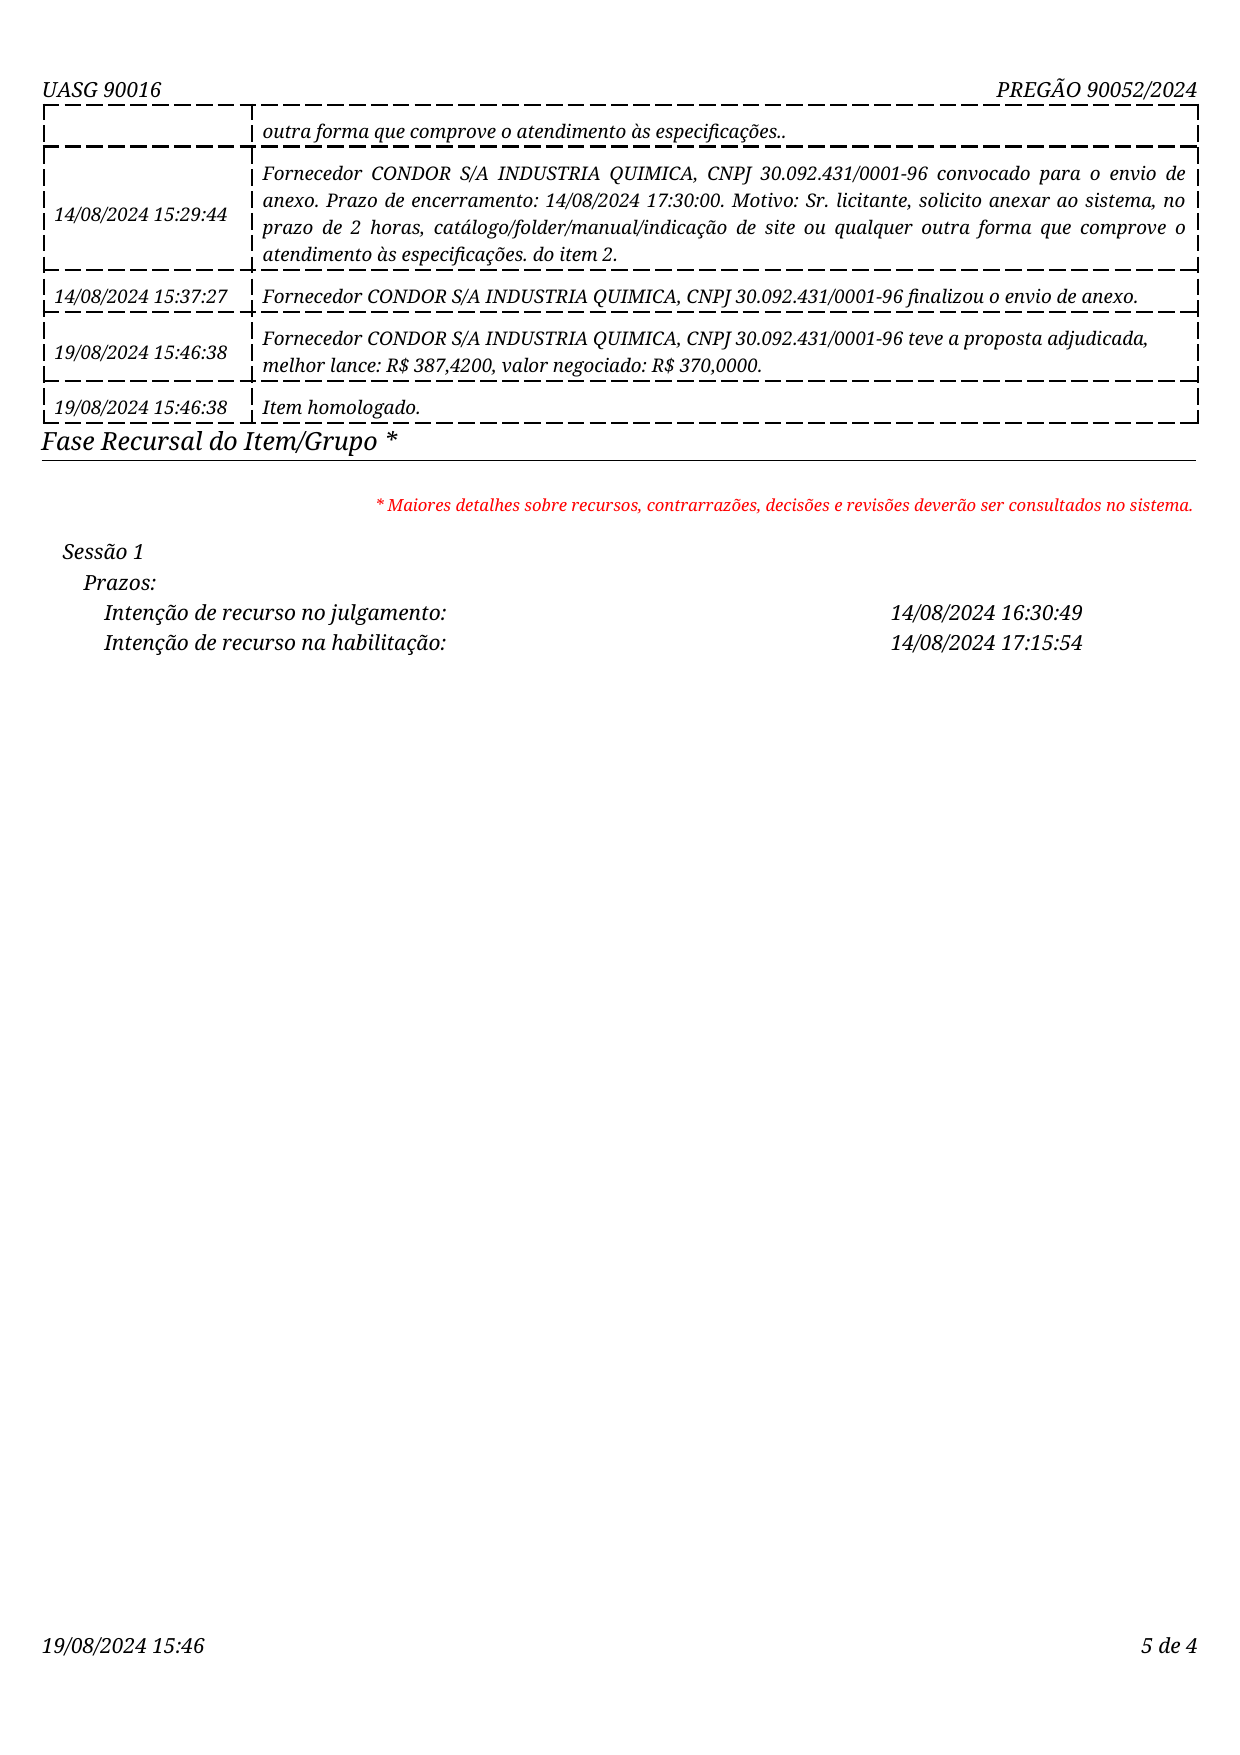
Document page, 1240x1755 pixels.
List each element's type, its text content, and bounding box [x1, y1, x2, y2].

table_cell Fornecedor CONDOR S/A INDUSTRIA QUIMICA, CNPJ 30.092.431/0001-96 finalizou o envio de anexo. [252, 269, 1198, 311]
table_cell 14/08/2024 15:29:44 [44, 145, 252, 269]
table_header Sessão 1 Prazos: [63, 537, 518, 598]
table_cell 19/08/2024 15:46:38 [44, 380, 252, 422]
table_cell Fornecedor CONDOR S/A INDUSTRIA QUIMICA, CNPJ 30.092.431/0001-96 convocado para o envio de anexo. Prazo de encerramento: 14/08/2024 17:30:00. Motivo: Sr. licitante, solicito anexar ao sistema, no prazo de 2 horas, catálogo/folder/manual/indicação de site ou qualquer outra forma que comprove o atendimento às especificações. do item 2. [252, 145, 1198, 269]
table_cell 19/08/2024 15:46:38 [44, 311, 252, 380]
table_header [518, 537, 1085, 598]
table_cell Item homologado. [252, 380, 1198, 422]
table_cell 14/08/2024 16:30:49 [518, 598, 1085, 628]
table_cell 14/08/2024 17:15:54 [518, 628, 1085, 658]
table_cell 14/08/2024 15:37:27 [44, 269, 252, 311]
text * Maiores detalhes sobre recursos, contrarrazões, decisões e revisões deverão ser consultados no sistema. [42, 493, 1196, 516]
table_header outra forma que comprove o atendimento às especificações.. [252, 104, 1198, 145]
table_cell Intenção de recurso no julgamento: [63, 598, 518, 628]
table_header [44, 104, 252, 145]
subtitle Fase Recursal do Item/Grupo * [41, 424, 1200, 458]
table_cell Intenção de recurso na habilitação: [63, 628, 518, 658]
table_cell Fornecedor CONDOR S/A INDUSTRIA QUIMICA, CNPJ 30.092.431/0001-96 teve a proposta adjudicada, melhor lance: R$ 387,4200, valor negociado: R$ 370,0000. [252, 311, 1198, 380]
